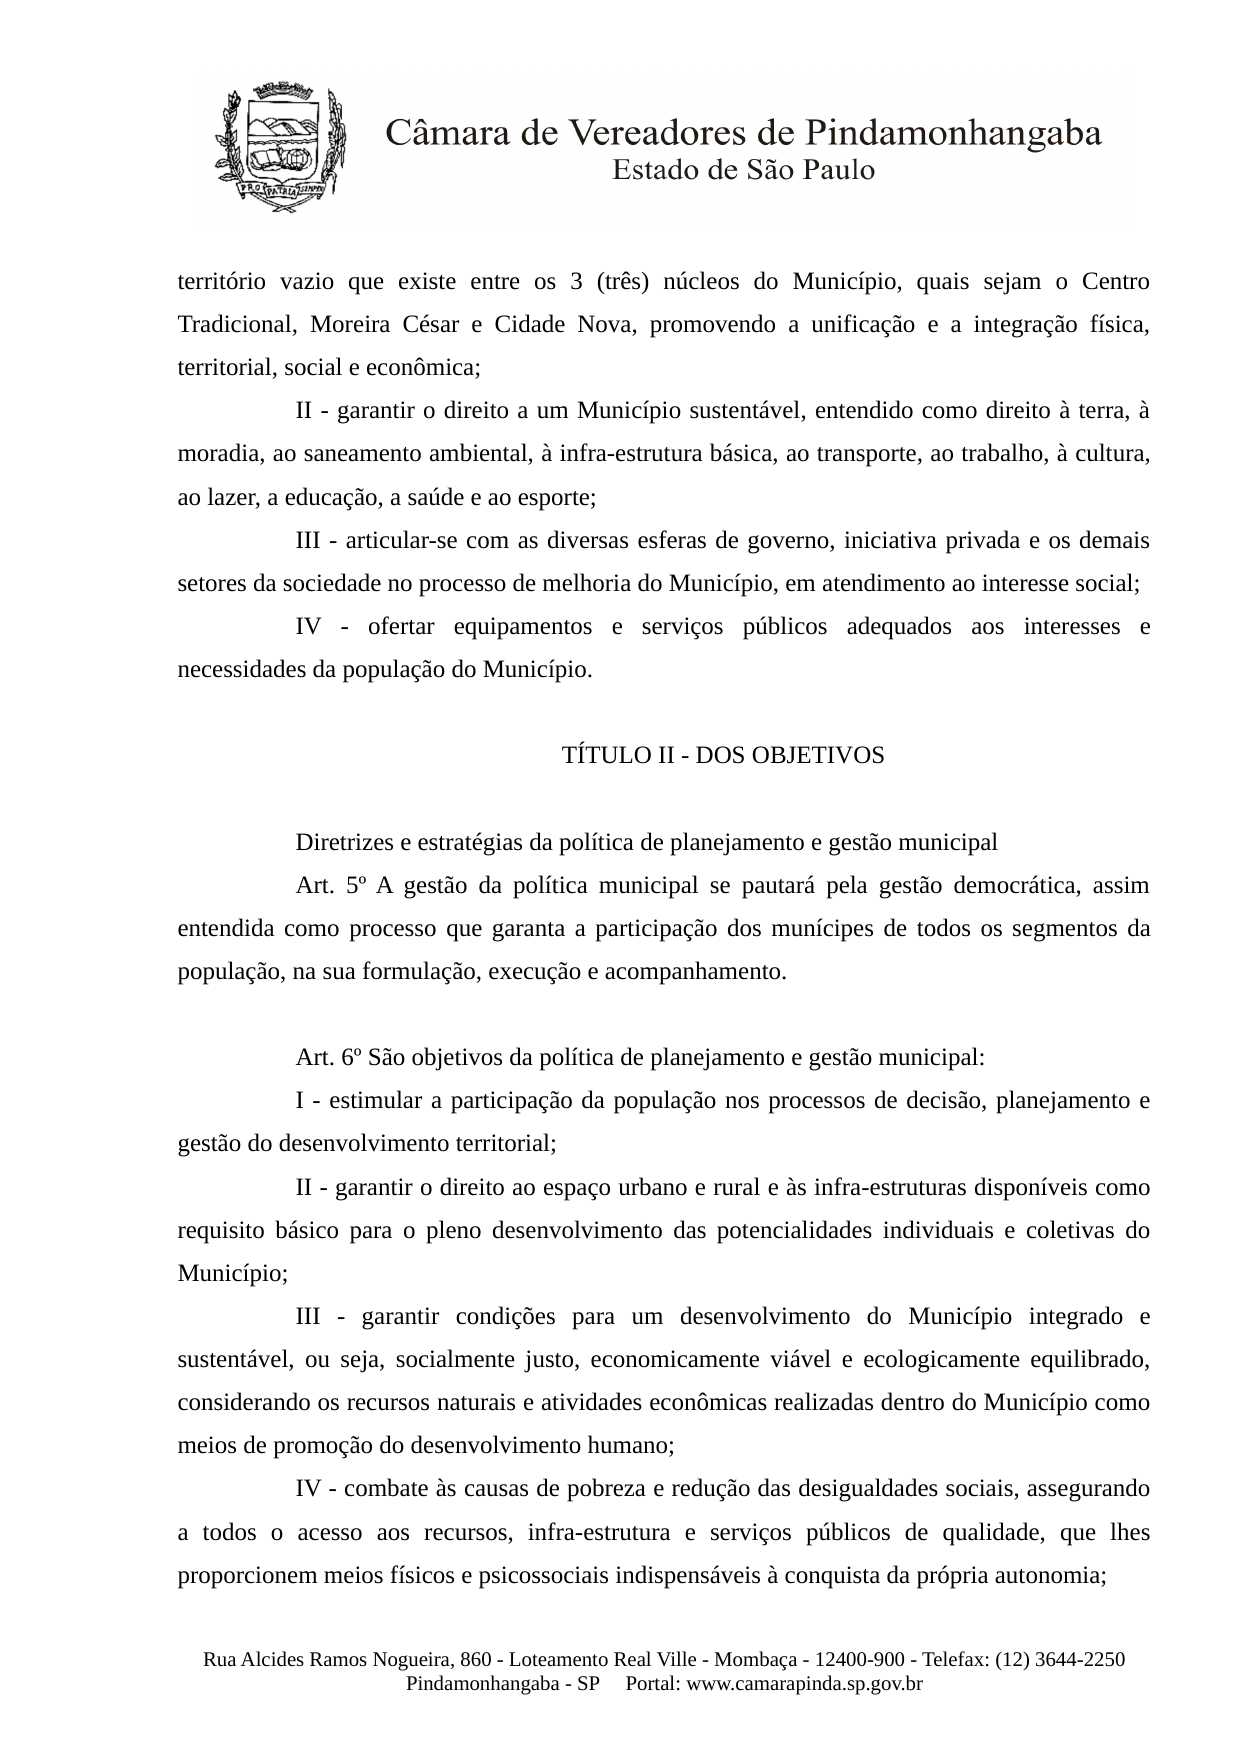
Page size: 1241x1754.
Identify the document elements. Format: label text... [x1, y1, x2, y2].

text território vazio que existe entre os 3 (três) núcleos do Município, quais sejam o Centro Tradicional, Moreira César e Cidade Nova, promovendo a unificação e a integração física, territorial, social e econômica; [177, 266, 1152, 381]
picture [193, 68, 1135, 228]
text IV - combate às causas de pobreza e redução das desigualdades sociais, assegurando a todos o acesso aos recursos, infra-estrutura e serviços públicos de qualidade, que lhes proporcionem meios físicos e psicossociais indispensáveis à conquista da própria autonomia; [177, 1473, 1152, 1588]
text III - garantir condições para um desenvolvimento do Município integrado e sustentável, ou seja, socialmente justo, economicamente viável e ecologicamente equilibrado, considerando os recursos naturais e atividades econômicas realizadas dentro do Município como meios de promoção do desenvolvimento humano; [177, 1301, 1152, 1459]
text II - garantir o direito ao espaço urbano e rural e às infra-estruturas disponíveis como requisito básico para o pleno desenvolvimento das potencialidades individuais e coletivas do Município; [177, 1172, 1152, 1287]
text TÍTULO II - DOS OBJETIVOS [177, 740, 1152, 769]
text Art. 6º São objetivos da política de planejamento e gestão municipal: [177, 1042, 1152, 1071]
text I - estimular a participação da população nos processos de decisão, planejamento e gestão do desenvolvimento territorial; [177, 1085, 1152, 1157]
text Art. 5º A gestão da política municipal se pautará pela gestão democrática, assim entendida como processo que garanta a participação dos munícipes de todos os segmentos da população, na sua formulação, execução e acompanhamento. [177, 870, 1152, 985]
text III - articular-se com as diversas esferas de governo, iniciativa privada e os demais setores da sociedade no processo de melhoria do Município, em atendimento ao interesse social; [177, 525, 1152, 597]
text Diretrizes e estratégias da política de planejamento e gestão municipal [177, 827, 1152, 855]
text II - garantir o direito a um Município sustentável, entendido como direito à terra, à moradia, ao saneamento ambiental, à infra-estrutura básica, ao transporte, ao trabalho, à cultura, ao lazer, a educação, a saúde e ao esporte; [177, 395, 1152, 510]
text IV - ofertar equipamentos e serviços públicos adequados aos interesses e necessidades da população do Município. [177, 611, 1152, 683]
